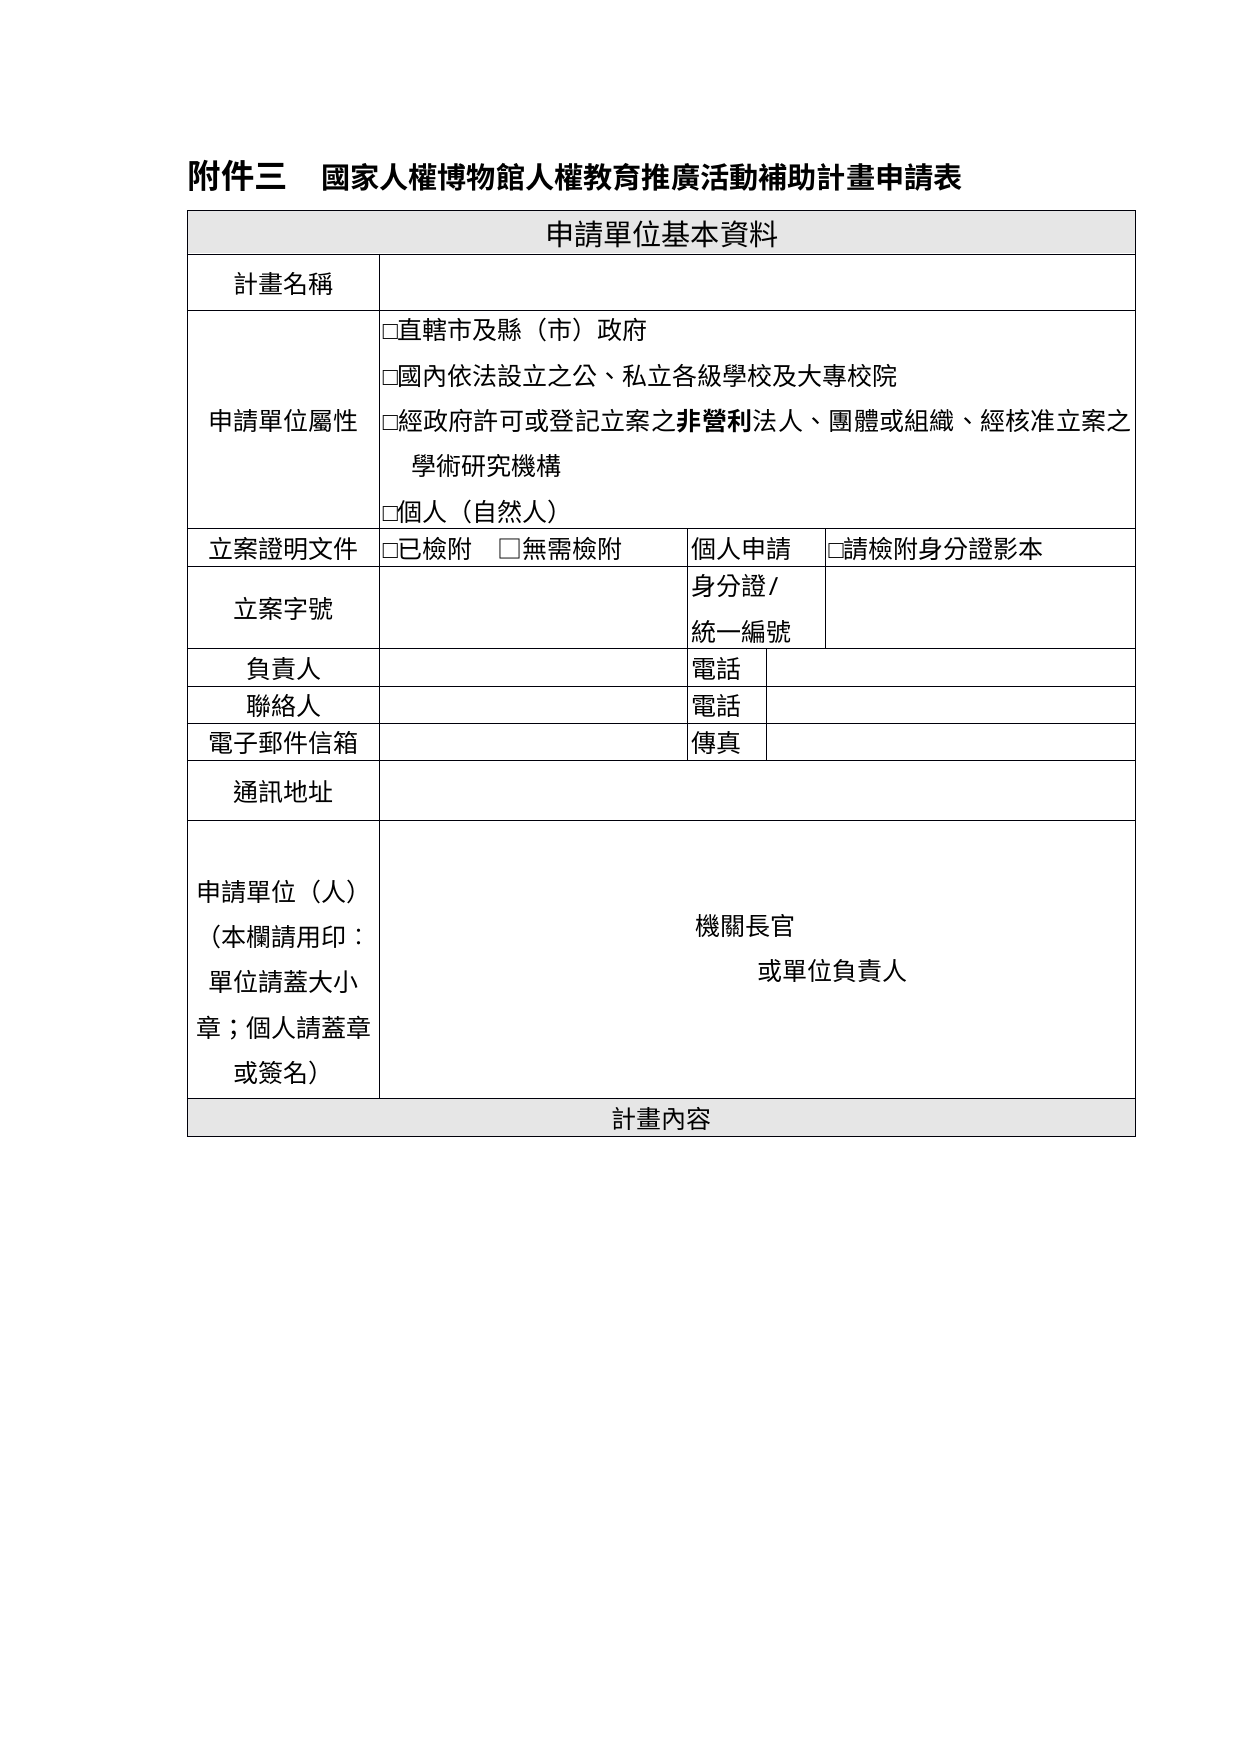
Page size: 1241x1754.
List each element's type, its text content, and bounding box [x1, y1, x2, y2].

table_cell 申請單位（人） （本欄請用印︰ 單位請蓋大小章；個人請蓋章或簽名） [188, 821, 379, 1098]
table_cell 機關長官 或單位負責人 [380, 821, 1135, 1098]
table_cell 聯絡人 [188, 687, 379, 723]
table_cell [380, 255, 1135, 310]
table_cell 負責人 [188, 649, 379, 686]
table_cell □已檢附 □無需檢附 [380, 529, 687, 566]
table_cell [380, 724, 687, 760]
table_cell 電話 [688, 687, 766, 723]
table_cell 計畫名稱 [188, 255, 379, 310]
table_cell 立案字號 [188, 567, 379, 648]
table_cell 身分證/ 統一編號 [688, 567, 825, 648]
table_cell [767, 687, 1135, 723]
table_cell □請檢附身分證影本 [826, 529, 1135, 566]
table_cell 傳真 [688, 724, 766, 760]
table_cell 申請單位屬性 [188, 311, 379, 528]
table_cell 電子郵件信箱 [188, 724, 379, 760]
table_cell [767, 649, 1135, 686]
table_cell 個人申請 [688, 529, 825, 566]
table_cell [380, 567, 687, 648]
table_cell 通訊地址 [188, 761, 379, 820]
text 附件三 國家人權博物館人權教育推廣活動補助計畫申請表 [187, 150, 1053, 198]
table_cell 電話 [688, 649, 766, 686]
table_cell [380, 761, 1135, 820]
table_cell 立案證明文件 [188, 529, 379, 566]
table_cell □直轄市及縣（市）政府 □國內依法設立之公、私立各級學校及大專校院 □經政府許可或登記立案之非營利法人、團體或組織、經核准立案之學術研究機構 □個人（自然人） [380, 311, 1135, 528]
table_header 申請單位基本資料 [188, 211, 1135, 253]
table_cell 計畫內容 [188, 1099, 1135, 1136]
table_cell [826, 567, 1135, 648]
table_cell [767, 724, 1135, 760]
table_cell [380, 649, 687, 686]
table_cell [380, 687, 687, 723]
